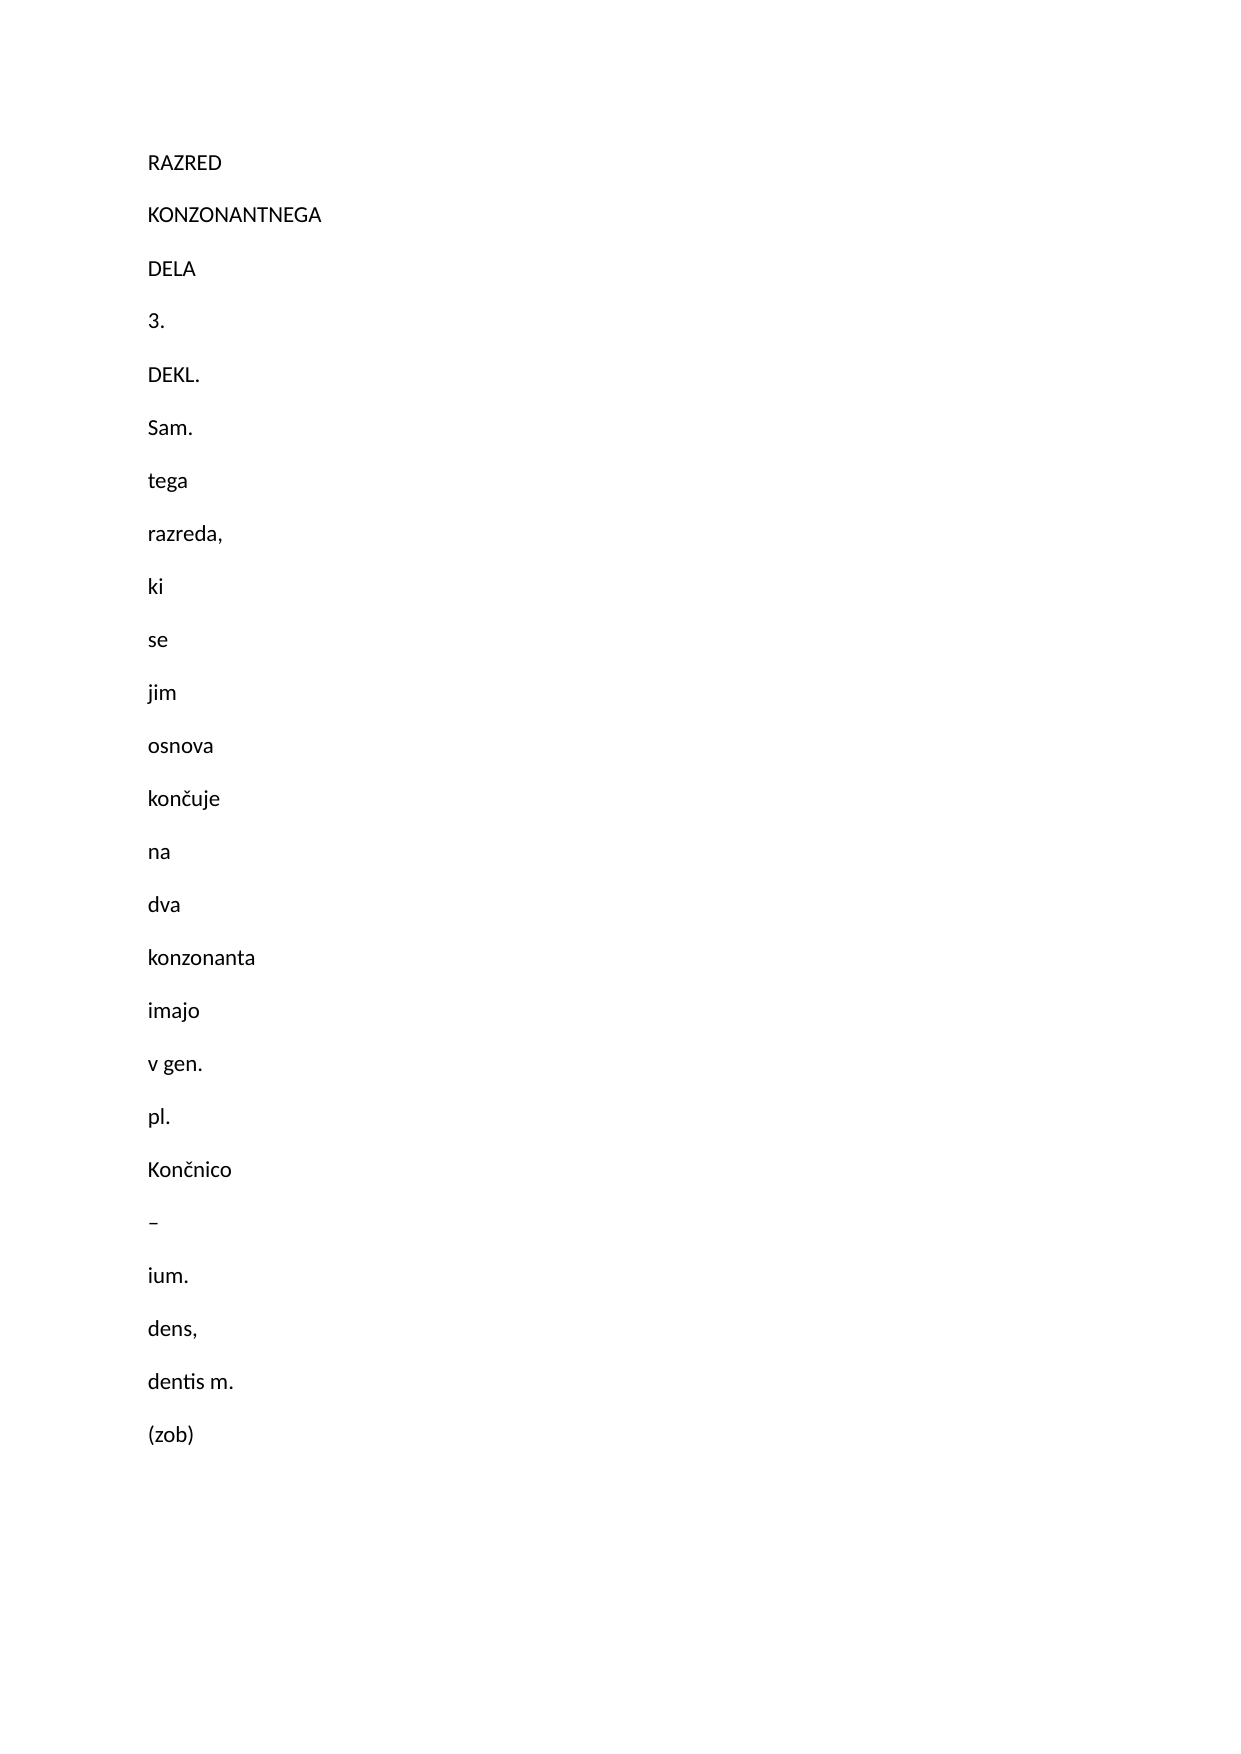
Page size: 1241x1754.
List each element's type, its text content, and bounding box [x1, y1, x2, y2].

text jim [148, 678, 1093, 706]
text dentis m. [148, 1367, 1093, 1395]
text dva [148, 890, 1093, 918]
text DEKL. [148, 360, 1093, 388]
text razreda, [148, 519, 1093, 547]
text 3. [148, 307, 1093, 335]
text konzonanta [148, 943, 1093, 971]
text Sam. [148, 413, 1093, 441]
text na [148, 837, 1093, 865]
text se [148, 625, 1093, 653]
text imajo [148, 996, 1093, 1024]
text v gen. [148, 1049, 1093, 1077]
text KONZONANTNEGA [148, 201, 1093, 229]
text končuje [148, 784, 1093, 812]
text dens, [148, 1314, 1093, 1342]
text ki [148, 572, 1093, 600]
text osnova [148, 731, 1093, 759]
text RAZRED [148, 148, 1093, 176]
text – [148, 1208, 1093, 1236]
text (zob) [148, 1420, 1093, 1448]
text pl. [148, 1102, 1093, 1130]
text ium. [148, 1261, 1093, 1289]
text DELA [148, 254, 1093, 282]
text Končnico [148, 1155, 1093, 1183]
text tega [148, 466, 1093, 494]
